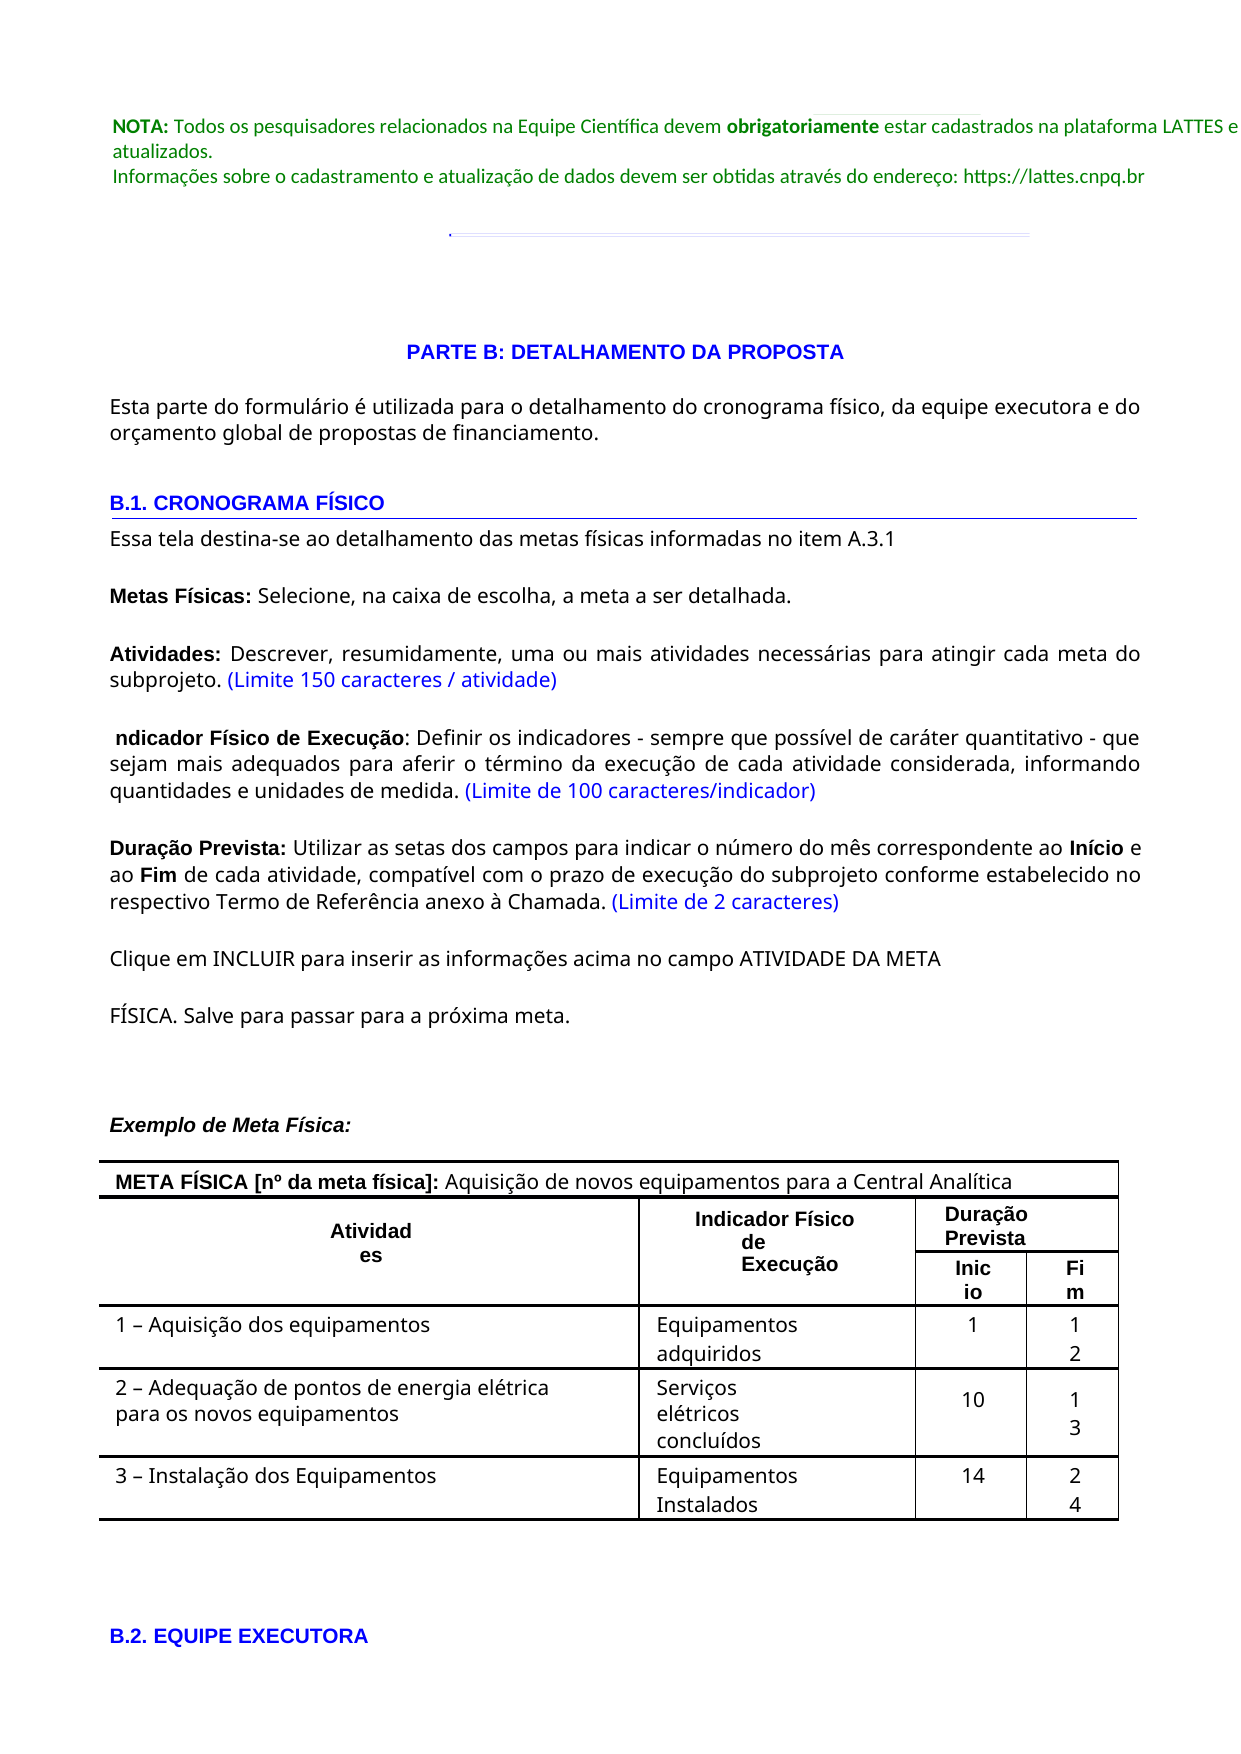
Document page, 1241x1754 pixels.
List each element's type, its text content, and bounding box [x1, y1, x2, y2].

table_cell 14 [916, 1458, 1026, 1518]
table_cell Equipamentos adquiridos [640, 1307, 915, 1367]
table_cell Fim [1027, 1253, 1118, 1304]
subtitle PARTE B: DETALHAMENTO DA PROPOSTA [124, 340, 1127, 364]
table_header META FÍSICA [nº da meta física]: Aquisição de novos equipamentos para a Central Analítica [99, 1163, 1118, 1195]
text ndicador Físico de Execução: Definir os indicadores - sempre que possível de caráter quantitativo - que sejam mais adequados para aferir o término da execução de cada atividade considerada, informando quantidades e unidades de medida. (Limite de 100 caracteres/indicador) [109, 723, 1141, 804]
table_cell Equipamentos Instalados [640, 1458, 915, 1518]
subtitle CRONOGRAMA FÍSICO [109, 491, 1153, 515]
table_cell 3 – Instalação dos Equipamentos [99, 1458, 638, 1518]
text Duração Prevista: Utilizar as setas dos campos para indicar o número do mês correspondente ao Início e ao Fim de cada atividade, compatível com o prazo de execução do subprojeto conforme estabelecido no respectivo Termo de Referência anexo à Chamada. (Limite de 2 caracteres) [109, 834, 1141, 915]
text Atividades: Descrever, resumidamente, uma ou mais atividades necessárias para atingir cada meta do subprojeto. (Limite 150 caracteres / atividade) [109, 639, 1141, 693]
text Metas Físicas: Selecione, na caixa de escolha, a meta a ser detalhada. [109, 582, 1153, 610]
table_cell 12 [1027, 1307, 1118, 1367]
table_cell 13 [1027, 1370, 1118, 1455]
table_cell Atividades [99, 1199, 638, 1304]
table_cell 1 – Aquisição dos equipamentos [99, 1307, 638, 1367]
text Exemplo de Meta Física: [109, 1113, 1153, 1137]
table_cell 2 – Adequação de pontos de energia elétrica para os novos equipamentos [99, 1370, 638, 1455]
text Essa tela destina-se ao detalhamento das metas físicas informadas no item A.3.1 [109, 524, 1153, 553]
table_cell Duração Prevista [916, 1199, 1118, 1250]
table_cell 10 [916, 1370, 1026, 1455]
text Clique em INCLUIR para inserir as informações acima no campo ATIVIDADE DA META FÍSICA. Salve para passar para a próxima meta. [109, 944, 1004, 1030]
table_cell 24 [1027, 1458, 1118, 1518]
text Esta parte do formulário é utilizada para o detalhamento do cronograma físico, da equipe executora e do orçamento global de propostas de financiamento. [109, 393, 1141, 447]
table_cell Indicador Físico de Execução [640, 1199, 915, 1304]
table_cell 1 [916, 1307, 1026, 1367]
table_cell Inicio [916, 1253, 1026, 1304]
subtitle EQUIPE EXECUTORA [109, 1623, 1153, 1647]
table_cell Serviços elétricos concluídos [640, 1370, 915, 1455]
